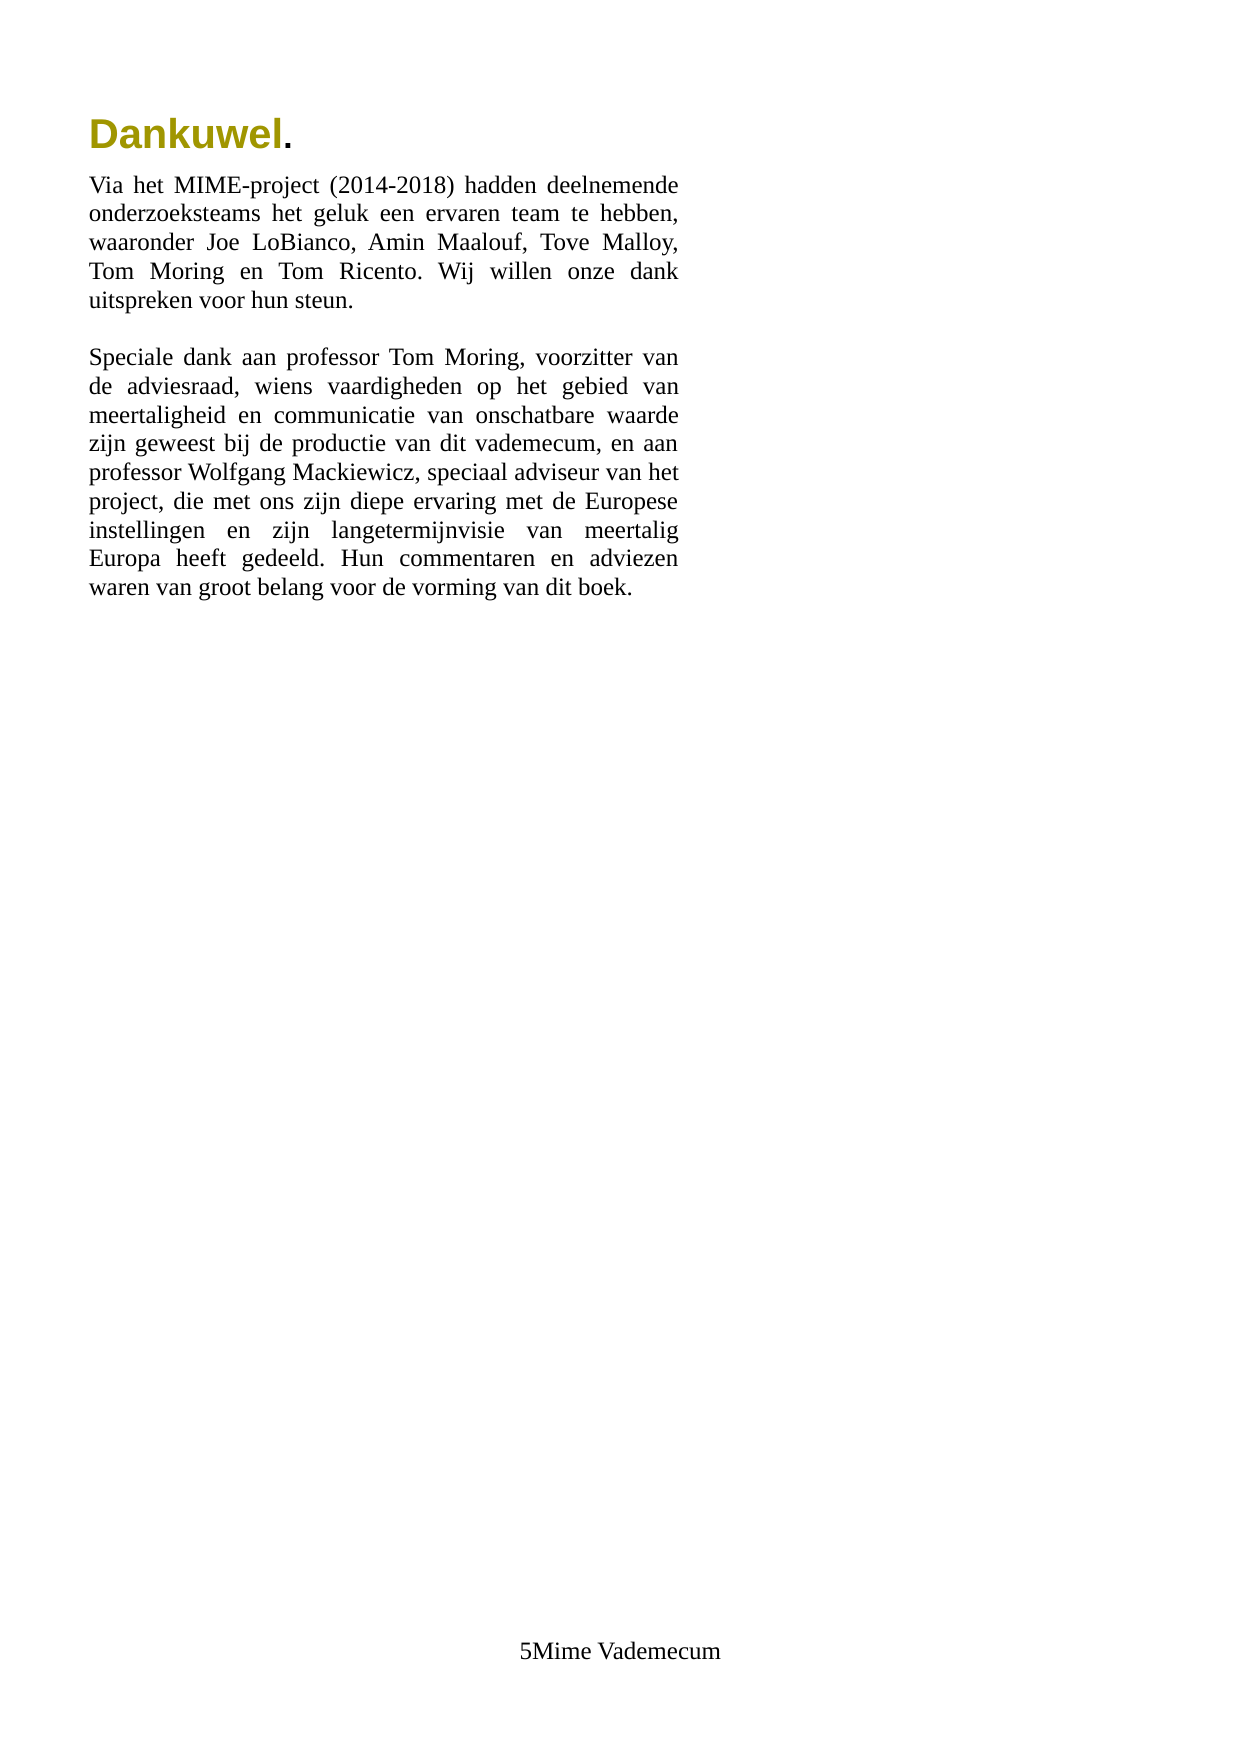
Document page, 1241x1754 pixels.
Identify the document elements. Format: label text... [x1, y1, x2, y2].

subtitle Dankuwel. [88, 109, 1152, 157]
text Via het MIME-project (2014-2018) hadden deelnemende onderzoeksteams het geluk een ervaren team te hebben, waaronder Joe LoBianco, Amin Maalouf, Tove Malloy, Tom Moring en Tom Ricento. Wij willen onze dank uitspreken voor hun steun. [88, 170, 679, 313]
text Speciale dank aan professor Tom Moring, voorzitter van de adviesraad, wiens vaardigheden op het gebied van meertaligheid en communicatie van onschatbare waarde zijn geweest bij de productie van dit vademecum, en aan professor Wolfgang Mackiewicz, speciaal adviseur van het project, die met ons zijn diepe ervaring met de Europese instellingen en zijn langetermijnvisie van meertalig Europa heeft gedeeld. Hun commentaren en adviezen waren van groot belang voor de vorming van dit boek. [88, 342, 679, 601]
